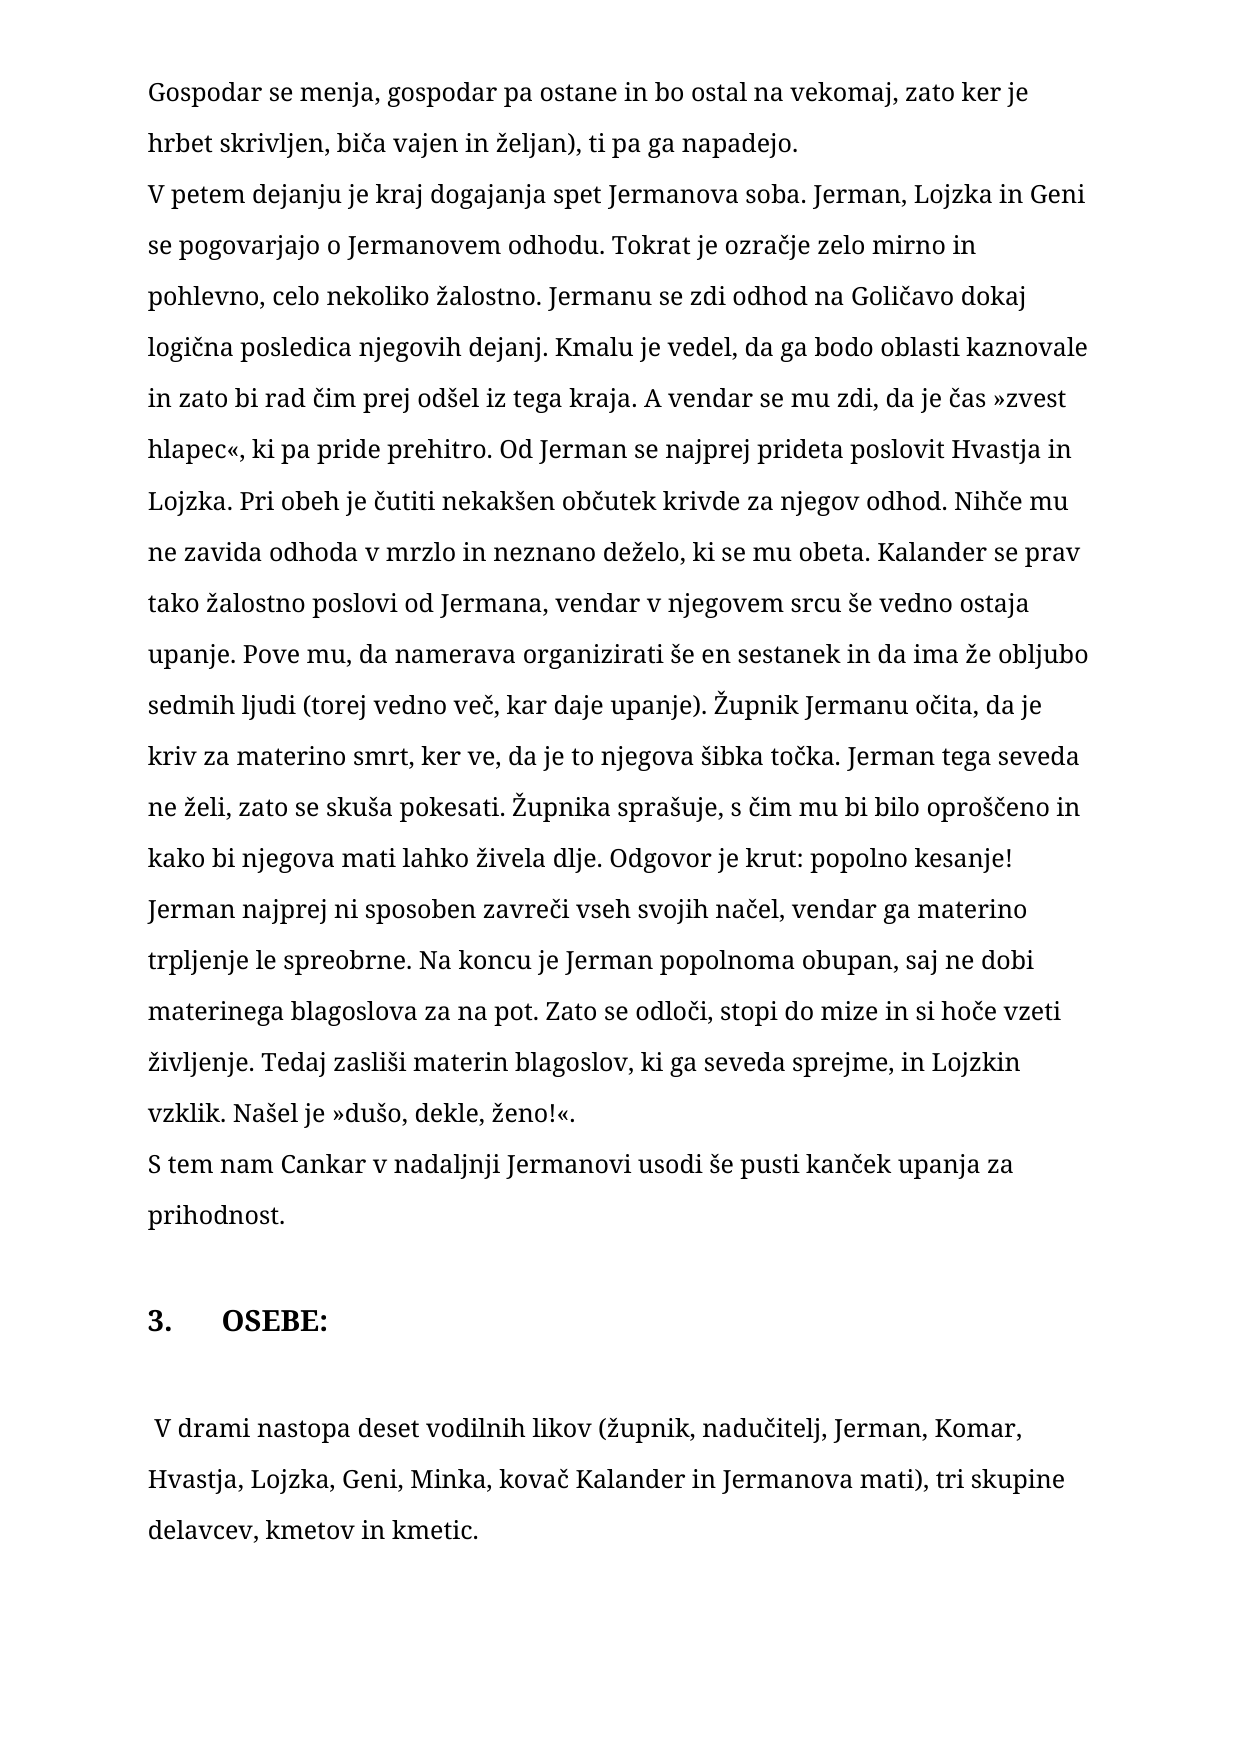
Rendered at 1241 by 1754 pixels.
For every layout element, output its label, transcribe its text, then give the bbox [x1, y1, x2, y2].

list OSEBE: [148, 1300, 1093, 1339]
text Gospodar se menja, gospodar pa ostane in bo ostal na vekomaj, zato ker je hrbet skrivljen, biča vajen in željan), ti pa ga napadejo. [148, 75, 1093, 160]
text V petem dejanju je kraj dogajanja spet Jermanova soba. Jerman, Lojzka in Geni se pogovarjajo o Jermanovem odhodu. Tokrat je ozračje zelo mirno in pohlevno, celo nekoliko žalostno. Jermanu se zdi odhod na Goličavo dokaj logična posledica njegovih dejanj. Kmalu je vedel, da ga bodo oblasti kaznovale in zato bi rad čim prej odšel iz tega kraja. A vendar se mu zdi, da je čas »zvest hlapec«, ki pa pride prehitro. Od Jerman se najprej prideta poslovit Hvastja in Lojzka. Pri obeh je čutiti nekakšen občutek krivde za njegov odhod. Nihče mu ne zavida odhoda v mrzlo in neznano deželo, ki se mu obeta. Kalander se prav tako žalostno poslovi od Jermana, vendar v njegovem srcu še vedno ostaja upanje. Pove mu, da namerava organizirati še en sestanek in da ima že obljubo sedmih ljudi (torej vedno več, kar daje upanje). Župnik Jermanu očita, da je kriv za materino smrt, ker ve, da je to njegova šibka točka. Jerman tega seveda ne želi, zato se skuša pokesati. Župnika sprašuje, s čim mu bi bilo oproščeno in kako bi njegova mati lahko živela dlje. Odgovor je krut: popolno kesanje! Jerman najprej ni sposoben zavreči vseh svojih načel, vendar ga materino trpljenje le spreobrne. Na koncu je Jerman popolnoma obupan, saj ne dobi materinega blagoslova za na pot. Zato se odloči, stopi do mize in si hoče vzeti življenje. Tedaj zasliši materin blagoslov, ki ga seveda sprejme, in Lojzkin vzklik. Našel je »dušo, dekle, ženo!«. [148, 177, 1093, 1130]
text V drami nastopa deset vodilnih likov (župnik, nadučitelj, Jerman, Komar, Hvastja, Lojzka, Geni, Minka, kovač Kalander in Jermanova mati), tri skupine delavcev, kmetov in kmetic. [148, 1410, 1093, 1547]
text S tem nam Cankar v nadaljnji Jermanovi usodi še pusti kanček upanja za prihodnost. [148, 1147, 1093, 1232]
